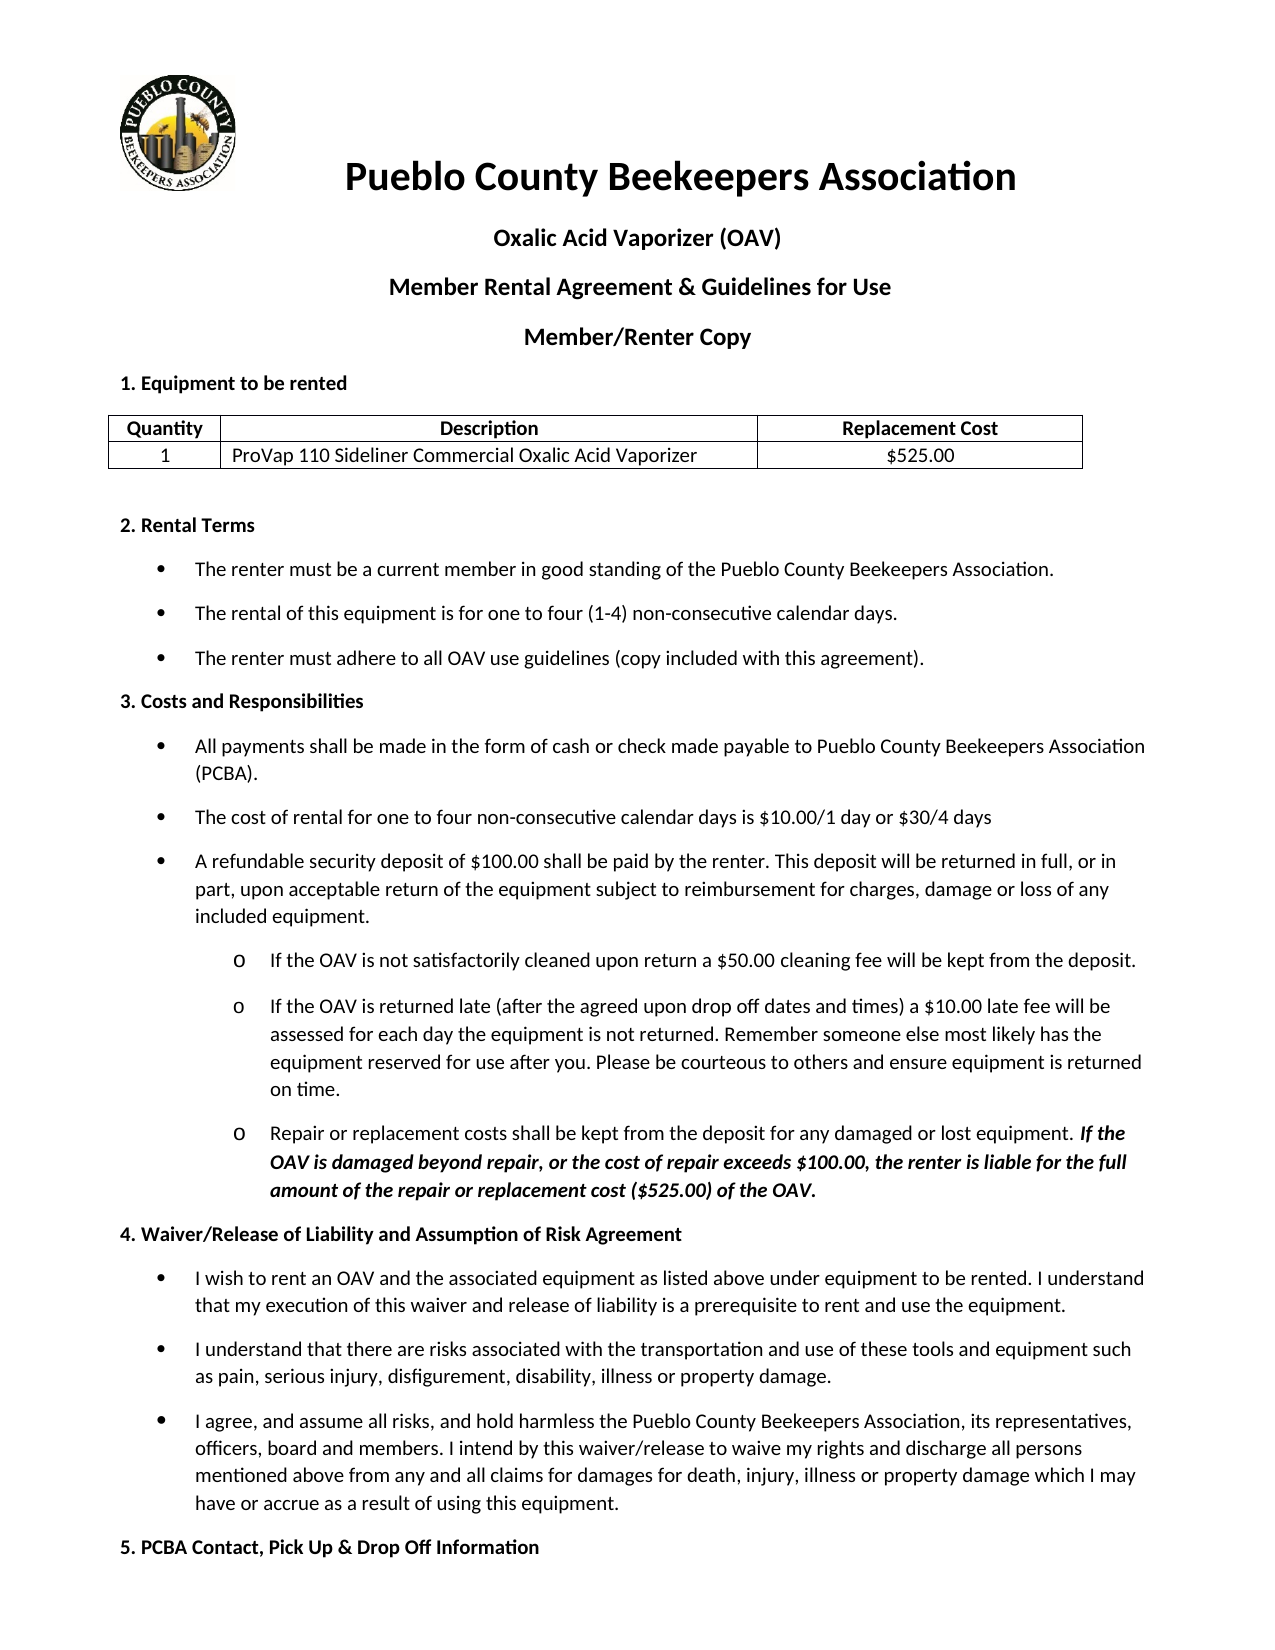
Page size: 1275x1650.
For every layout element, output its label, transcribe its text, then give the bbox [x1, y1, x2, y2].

table_header Quantity [109, 416, 220, 441]
list If the OAV is returned late (after the agreed upon drop off dates and times) a $10.00 late fee will be assessed for each day the equipment is not returned. Remember someone else most likely has the equipment reserved for use after you. Please be courteous to others and ensure equipment is returned on time. [232, 993, 1155, 1102]
text 4. Waiver/Release of Liability and Assumption of Risk Agreement [120, 1221, 1155, 1246]
list The cost of rental for one to four non-consecutive calendar days is $10.00/1 day or $30/4 days [157, 804, 1155, 830]
list I understand that there are risks associated with the transportation and use of these tools and equipment such as pain, serious injury, disfigurement, disability, illness or property damage. [157, 1336, 1155, 1389]
list I agree, and assume all risks, and hold harmless the Pueblo County Beekeepers Association, its representatives, officers, board and members. I intend by this waiver/release to waive my rights and discharge all persons mentioned above from any and all claims for damages for death, injury, illness or property damage which I may have or accrue as a result of using this equipment. [157, 1408, 1155, 1515]
text 1. Equipment to be rented [120, 370, 1155, 396]
text 5. PCBA Contact, Pick Up & Drop Off Information [120, 1534, 1155, 1559]
list A refundable security deposit of $100.00 shall be paid by the renter. This deposit will be returned in full, or in part, upon acceptable return of the equipment subject to reimbursement for charges, damage or loss of any included equipment. [157, 848, 1155, 928]
text Oxalic Acid Vaporizer (OAV) [120, 222, 1155, 252]
text Member Rental Agreement & Guidelines for Use [120, 271, 1155, 302]
list The renter must adhere to all OAV use guidelines (copy included with this agreement). [157, 645, 1155, 670]
list The renter must be a current member in good standing of the Pueblo County Beekeepers Association. [157, 557, 1155, 582]
list I wish to rent an OAV and the associated equipment as listed above under equipment to be rented. I understand that my execution of this waiver and release of liability is a prerequisite to rent and use the equipment. [157, 1265, 1155, 1318]
table_header Replacement Cost [758, 416, 1082, 441]
table_header Description [221, 416, 757, 441]
list If the OAV is not satisfactorily cleaned upon return a $50.00 cleaning fee will be kept from the deposit. [232, 947, 1155, 974]
list The rental of this equipment is for one to four (1-4) non-consecutive calendar days. [157, 601, 1155, 626]
text Member/Renter Copy [120, 321, 1155, 351]
list Repair or replacement costs shall be kept from the deposit for any damaged or lost equipment. If the OAV is damaged beyond repair, or the cost of repair exceeds $100.00, the renter is liable for the full amount of the repair or replacement cost ($525.00) of the OAV. [232, 1120, 1155, 1202]
text 2. Rental Terms [120, 512, 1155, 538]
table_cell 1 [109, 442, 220, 467]
table_cell $525.00 [758, 442, 1082, 467]
table_cell ProVap 110 Sideliner Commercial Oxalic Acid Vaporizer [221, 442, 757, 467]
picture [120, 75, 236, 191]
text Pueblo County Beekeepers Association [120, 75, 1155, 201]
text 3. Costs and Responsibilities [120, 689, 1155, 714]
list All payments shall be made in the form of cash or check made payable to Pueblo County Beekeepers Association (PCBA). [157, 733, 1155, 786]
